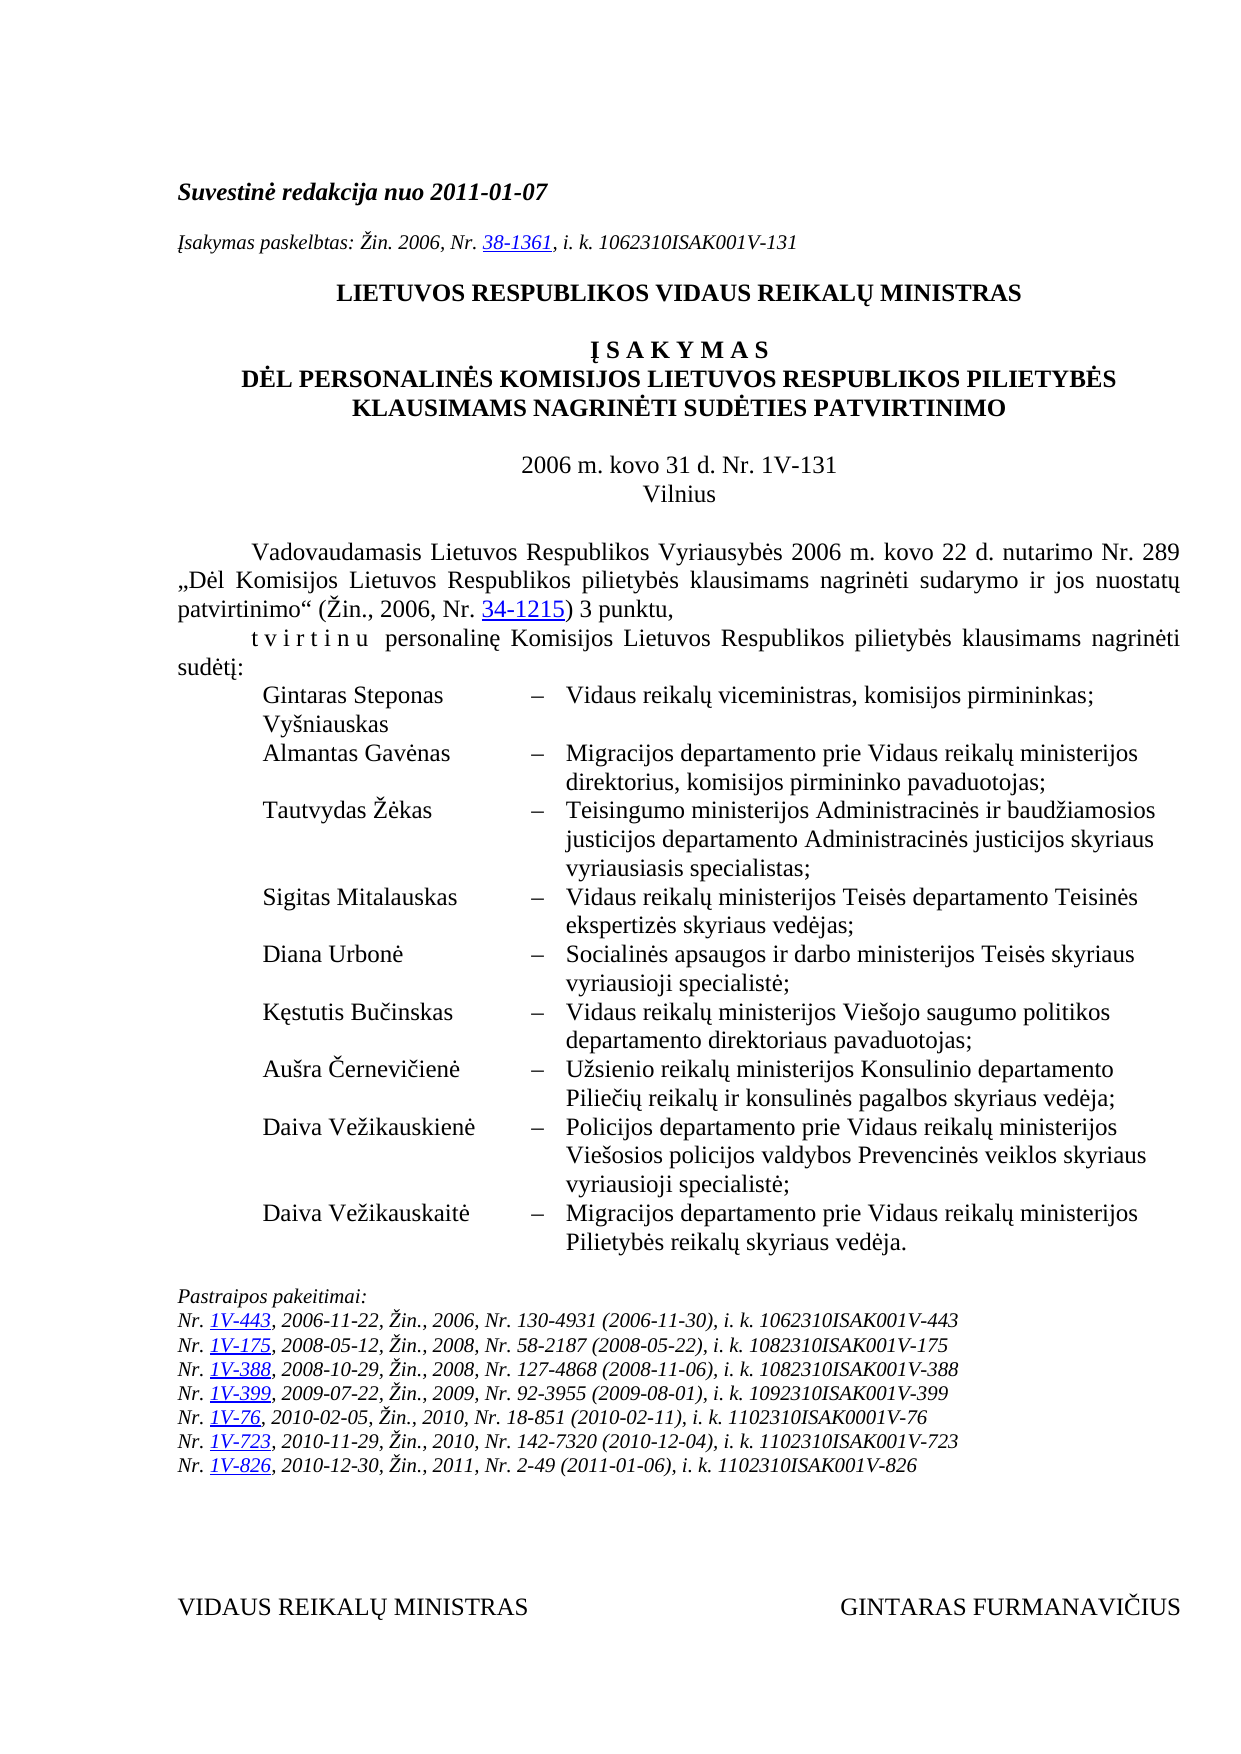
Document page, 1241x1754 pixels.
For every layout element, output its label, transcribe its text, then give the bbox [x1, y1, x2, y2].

text Suvestinė redakcija nuo 2011-01-07 [177, 177, 1181, 206]
text Vadovaudamasis Lietuvos Respublikos Vyriausybės 2006 m. kovo 22 d. nutarimo Nr. 289 „Dėl Komisijos Lietuvos Respublikos pilietybės klausimams nagrinėti sudarymo ir jos nuostatų patvirtinimo“ (Žin., 2006, Nr. 34-1215) 3 punktu, [177, 537, 1181, 623]
table_cell Daiva Vežikauskaitė [177, 1198, 519, 1256]
table_cell – [520, 997, 554, 1054]
table_cell Migracijos departamento prie Vidaus reikalų ministerijos Pilietybės reikalų skyriaus vedėja. [554, 1198, 1182, 1256]
table_cell Policijos departamento prie Vidaus reikalų ministerijos Viešosios policijos valdybos Prevencinės veiklos skyriaus vyriausioji specialistė; [554, 1112, 1182, 1198]
text Nr. 1V-399, 2009-07-22, Žin., 2009, Nr. 92-3955 (2009-08-01), i. k. 1092310ISAK001V-399 [177, 1381, 1181, 1405]
table_header – [520, 681, 554, 738]
table_cell – [520, 939, 554, 997]
text Įsakymas paskelbtas: Žin. 2006, Nr. 38-1361, i. k. 1062310ISAK001V-131 [177, 230, 1181, 254]
table_cell Tautvydas Žėkas [177, 796, 519, 882]
table_cell – [520, 796, 554, 882]
table_header Vidaus reikalų viceministras, komisijos pirmininkas; [554, 681, 1182, 738]
table_cell Vidaus reikalų ministerijos Teisės departamento Teisinės ekspertizės skyriaus vedėjas; [554, 882, 1182, 939]
table_cell Vidaus reikalų ministerijos Viešojo saugumo politikos departamento direktoriaus pavaduotojas; [554, 997, 1182, 1054]
text Nr. 1V-826, 2010-12-30, Žin., 2011, Nr. 2-49 (2011-01-06), i. k. 1102310ISAK001V-826 [177, 1453, 1181, 1477]
table_cell – [520, 1198, 554, 1256]
table_cell Daiva Vežikauskienė [177, 1112, 519, 1198]
text Nr. 1V-723, 2010-11-29, Žin., 2010, Nr. 142-7320 (2010-12-04), i. k. 1102310ISAK001V-723 [177, 1429, 1181, 1453]
table_cell Diana Urbonė [177, 939, 519, 997]
table_cell Aušra Černevičienė [177, 1054, 519, 1112]
text 2006 m. kovo 31 d. Nr. 1V-131 [177, 451, 1181, 479]
table_cell Užsienio reikalų ministerijos Konsulinio departamento Piliečių reikalų ir konsulinės pagalbos skyriaus vedėja; [554, 1054, 1182, 1112]
table_cell Socialinės apsaugos ir darbo ministerijos Teisės skyriaus vyriausioji specialistė; [554, 939, 1182, 997]
text tvirtinu personalinę Komisijos Lietuvos Respublikos pilietybės klausimams nagrinėti sudėtį: [177, 623, 1181, 681]
table_cell – [520, 1112, 554, 1198]
table_header Gintaras Steponas Vyšniauskas [177, 681, 519, 738]
table_cell Kęstutis Bučinskas [177, 997, 519, 1054]
text Nr. 1V-76, 2010-02-05, Žin., 2010, Nr. 18-851 (2010-02-11), i. k. 1102310ISAK0001V-76 [177, 1405, 1181, 1429]
text Vilnius [177, 479, 1181, 508]
text Nr. 1V-443, 2006-11-22, Žin., 2006, Nr. 130-4931 (2006-11-30), i. k. 1062310ISAK001V-443 [177, 1308, 1181, 1332]
table_cell – [520, 1054, 554, 1112]
text Nr. 1V-388, 2008-10-29, Žin., 2008, Nr. 127-4868 (2008-11-06), i. k. 1082310ISAK001V-388 [177, 1357, 1181, 1381]
text Į S A K Y M A S [177, 336, 1181, 364]
text Pastraipos pakeitimai: [177, 1284, 1181, 1308]
text DĖL PERSONALINĖS KOMISIJOS LIETUVOS RESPUBLIKOS PILIETYBĖS KLAUSIMAMS NAGRINĖTI SUDĖTIES PATVIRTINIMO [177, 364, 1181, 422]
text Nr. 1V-175, 2008-05-12, Žin., 2008, Nr. 58-2187 (2008-05-22), i. k. 1082310ISAK001V-175 [177, 1332, 1181, 1357]
table_cell – [520, 738, 554, 796]
table_cell Migracijos departamento prie Vidaus reikalų ministerijos direktorius, komisijos pirmininko pavaduotojas; [554, 738, 1182, 796]
table_cell – [520, 882, 554, 939]
table_cell Teisingumo ministerijos Administracinės ir baudžiamosios justicijos departamento Administracinės justicijos skyriaus vyriausiasis specialistas; [554, 796, 1182, 882]
text LIETUVOS RESPUBLIKOS VIDAUS REIKALŲ MINISTRAS [177, 278, 1181, 307]
table_cell Almantas Gavėnas [177, 738, 519, 796]
text VIDAUS REIKALŲ MINISTRAS GINTARAS FURMANAVIČIUS [177, 1592, 1181, 1621]
table_cell Sigitas Mitalauskas [177, 882, 519, 939]
